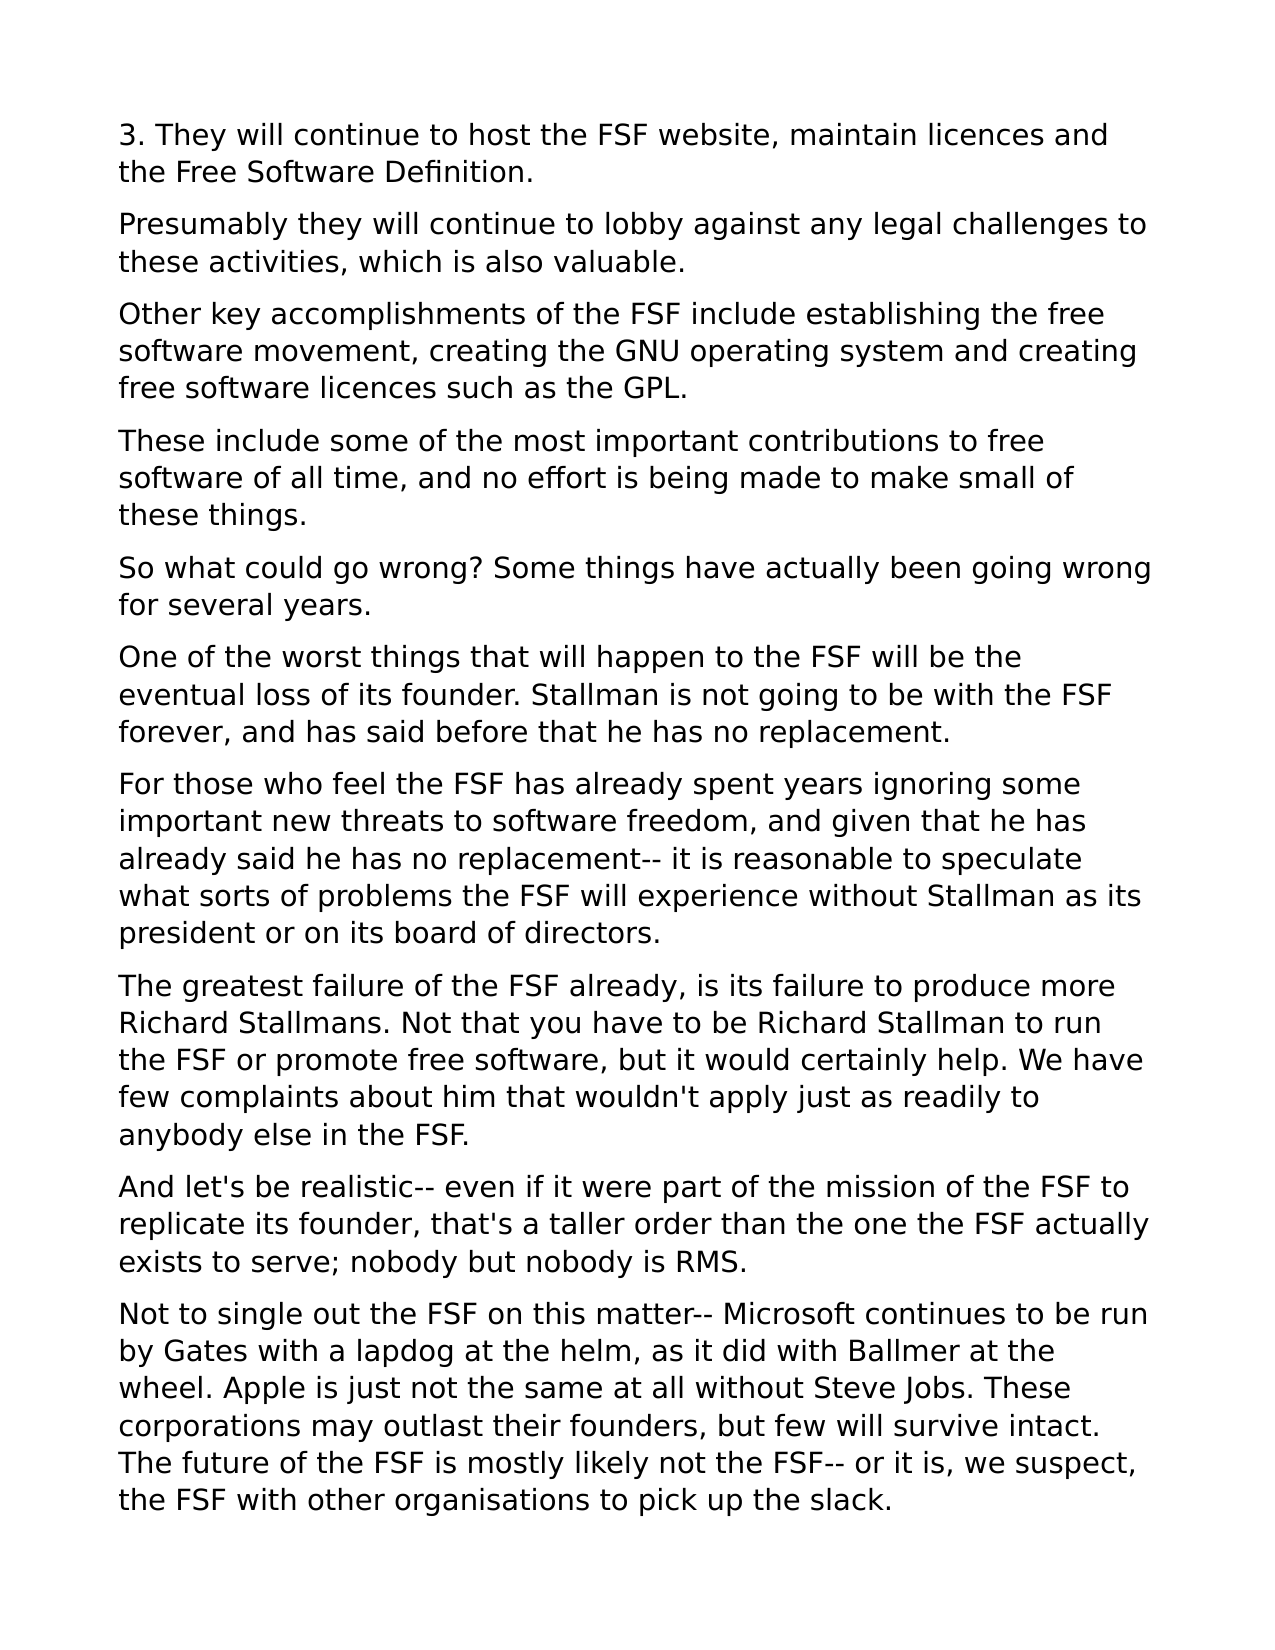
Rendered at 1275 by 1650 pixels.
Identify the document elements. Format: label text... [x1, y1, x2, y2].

text These include some of the most important contributions to free software of all time, and no effort is being made to make small of these things. [118, 424, 1157, 533]
text Not to single out the FSF on this matter-- Microsoft continues to be run by Gates with a lapdog at the helm, as it did with Ballmer at the wheel. Apple is just not the same at all without Steve Jobs. These corporations may outlast their founders, but few will survive intact. The future of the FSF is mostly likely not the FSF-- or it is, we suspect, the FSF with other organisations to pick up the slack. [118, 1297, 1157, 1518]
text The greatest failure of the FSF already, is its failure to produce more Richard Stallmans. Not that you have to be Richard Stallman to run the FSF or promote free software, but it would certainly help. We have few complaints about him that wouldn't apply just as readily to anybody else in the FSF. [118, 969, 1157, 1152]
text 3. They will continue to host the FSF website, maintain licences and the Free Software Definition. [118, 118, 1157, 189]
text One of the worst things that will happen to the FSF will be the eventual loss of its founder. Stallman is not going to be with the FSF forever, and has said before that he has no replacement. [118, 641, 1157, 749]
text For those who feel the FSF has already spent years ignoring some important new threats to software freedom, and given that he has already said he has no replacement-- it is reasonable to speculate what sorts of problems the FSF will experience without Stallman as its president or on its board of directors. [118, 767, 1157, 951]
text Presumably they will continue to lobby against any legal challenges to these activities, which is also valuable. [118, 208, 1157, 279]
text And let's be realistic-- even if it were part of the mission of the FSF to replicate its founder, that's a taller order than the one the FSF actually exists to serve; nobody but nobody is RMS. [118, 1170, 1157, 1279]
text So what could go wrong? Some things have actually been going wrong for several years. [118, 551, 1157, 622]
text Other key accomplishments of the FSF include establishing the free software movement, creating the GNU operating system and creating free software licences such as the GPL. [118, 297, 1157, 406]
